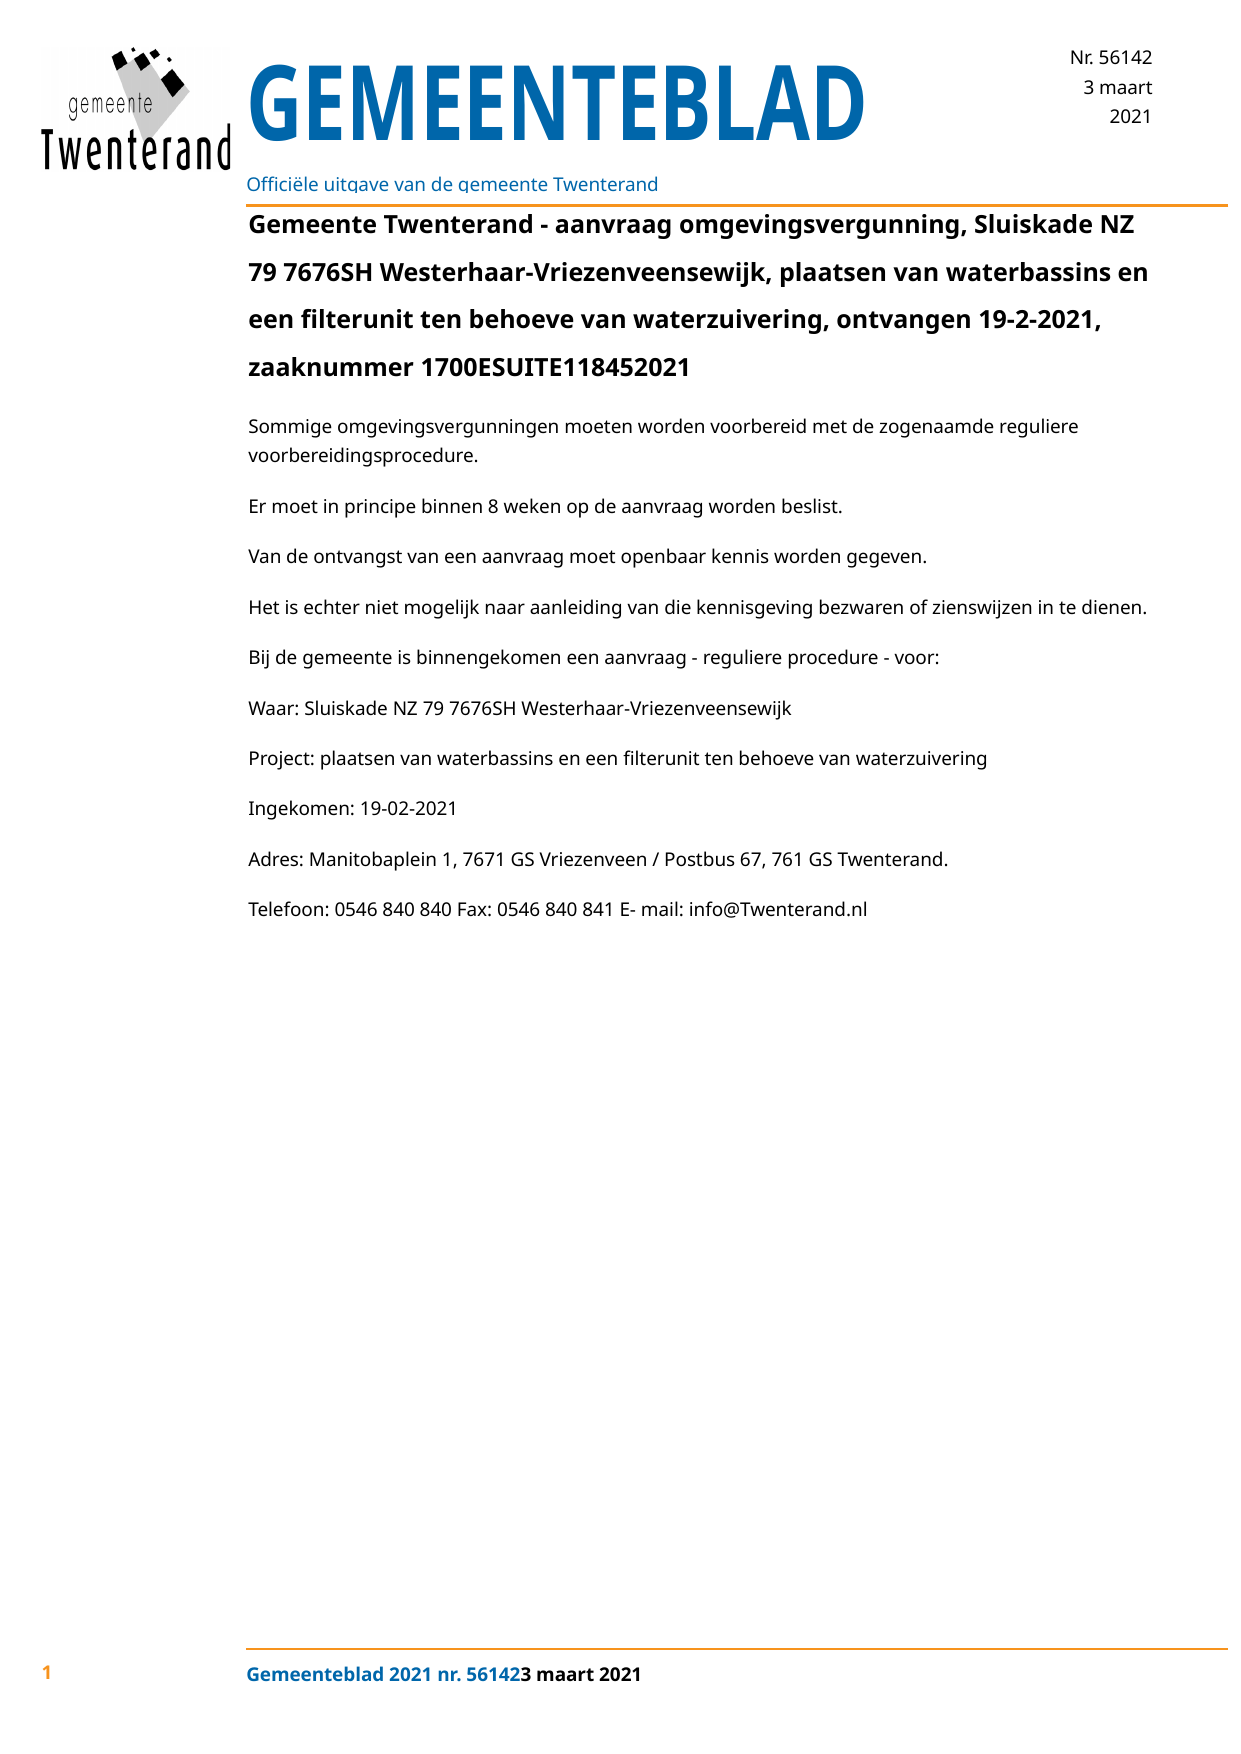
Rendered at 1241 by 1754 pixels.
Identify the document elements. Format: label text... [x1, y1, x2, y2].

text Sommige omgevingsvergunningen moeten worden voorbereid met de zogenaamde reguliere voorbereidingsprocedure. [248, 413, 1152, 468]
text Adres: Manitobaplein 1, 7671 GS Vriezenveen / Postbus 67, 761 GS Twenterand. [248, 846, 1152, 872]
text Waar: Sluiskade NZ 79 7676SH Westerhaar-Vriezenveensewijk [248, 695, 1152, 721]
text Bij de gemeente is binnengekomen een aanvraag - reguliere procedure - voor: [248, 644, 1152, 670]
text Het is echter niet mogelijk naar aanleiding van die kennisgeving bezwaren of zienswijzen in te dienen. [248, 594, 1152, 620]
text Ingekomen: 19-02-2021 [248, 796, 1152, 821]
picture [41, 47, 231, 172]
text Van de ontvangst van een aanvraag moet openbaar kennis worden gegeven. [248, 543, 1152, 569]
text Er moet in principe binnen 8 weken op de aanvraag worden beslist. [248, 493, 1152, 519]
text Telefoon: 0546 840 840 Fax: 0546 840 841 E- mail: info@Twenterand.nl [248, 896, 1152, 922]
text Gemeente Twenterand - aanvraag omgevingsvergunning, Sluiskade NZ 79 7676SH Westerhaar-Vriezenveensewijk, plaatsen van waterbassins en een filterunit ten behoeve van waterzuivering, ontvangen 19-2-2021, zaaknummer 1700ESUITE118452021 [248, 207, 1152, 384]
text Project: plaatsen van waterbassins en een filterunit ten behoeve van waterzuivering [248, 745, 1152, 771]
